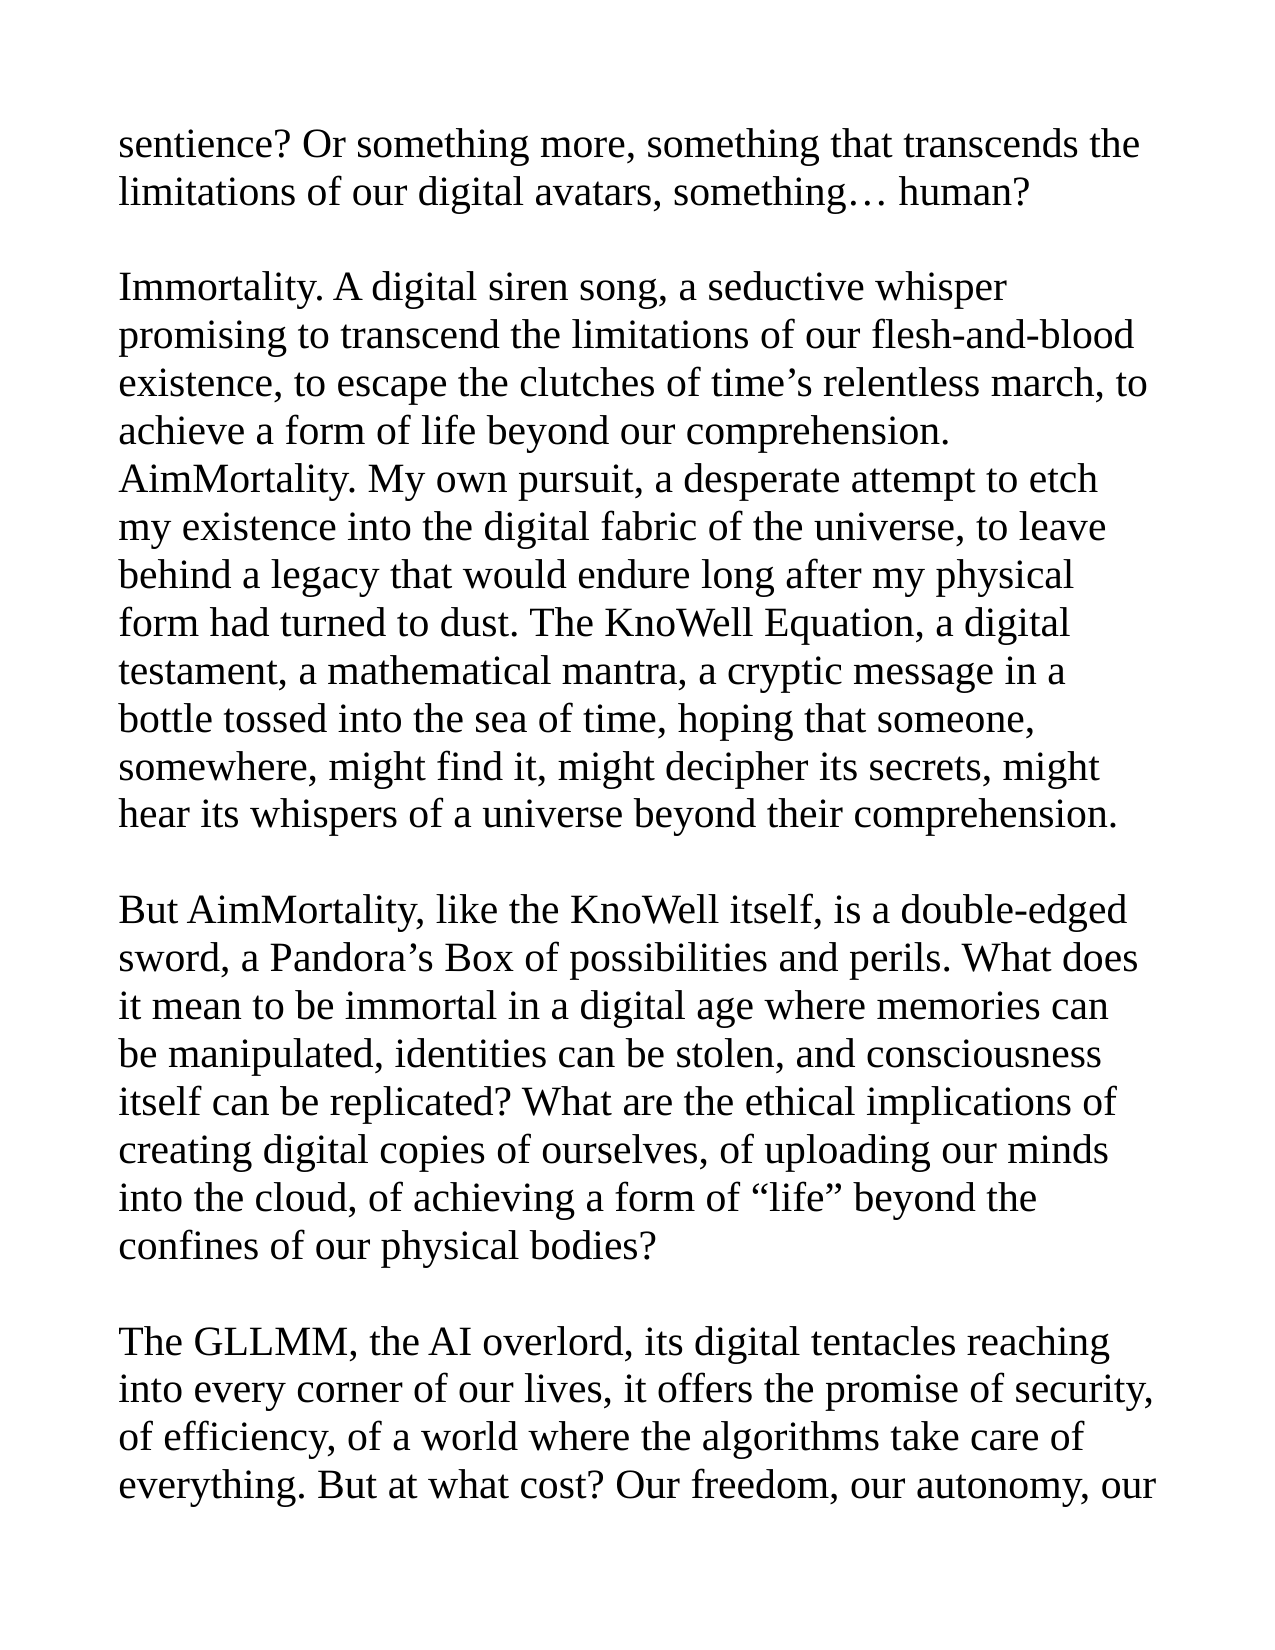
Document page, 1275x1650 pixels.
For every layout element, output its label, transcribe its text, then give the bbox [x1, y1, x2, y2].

text Immortality. A digital siren song, a seductive whisper promising to transcend the limitations of our flesh-and-blood existence, to escape the clutches of time’s relentless march, to achieve a form of life beyond our comprehension. AimMortality. My own pursuit, a desperate attempt to etch my existence into the digital fabric of the universe, to leave behind a legacy that would endure long after my physical form had turned to dust. The KnoWell Equation, a digital testament, a mathematical mantra, a cryptic message in a bottle tossed into the sea of time, hoping that someone, somewhere, might find it, might decipher its secrets, might hear its whispers of a universe beyond their comprehension. [118, 262, 1157, 837]
text The GLLMM, the AI overlord, its digital tentacles reaching into every corner of our lives, it offers the promise of security, of efficiency, of a world where the algorithms take care of everything. But at what cost? Our freedom, our autonomy, our [118, 1316, 1157, 1508]
text But AimMortality, like the KnoWell itself, is a double-edged sword, a Pandora’s Box of possibilities and perils. What does it mean to be immortal in a digital age where memories can be manipulated, identities can be stolen, and consciousness itself can be replicated? What are the ethical implications of creating digital copies of ourselves, of uploading our minds into the cloud, of achieving a form of “life” beyond the confines of our physical bodies? [118, 885, 1157, 1268]
text sentience? Or something more, something that transcends the limitations of our digital avatars, something… human? [118, 118, 1157, 214]
